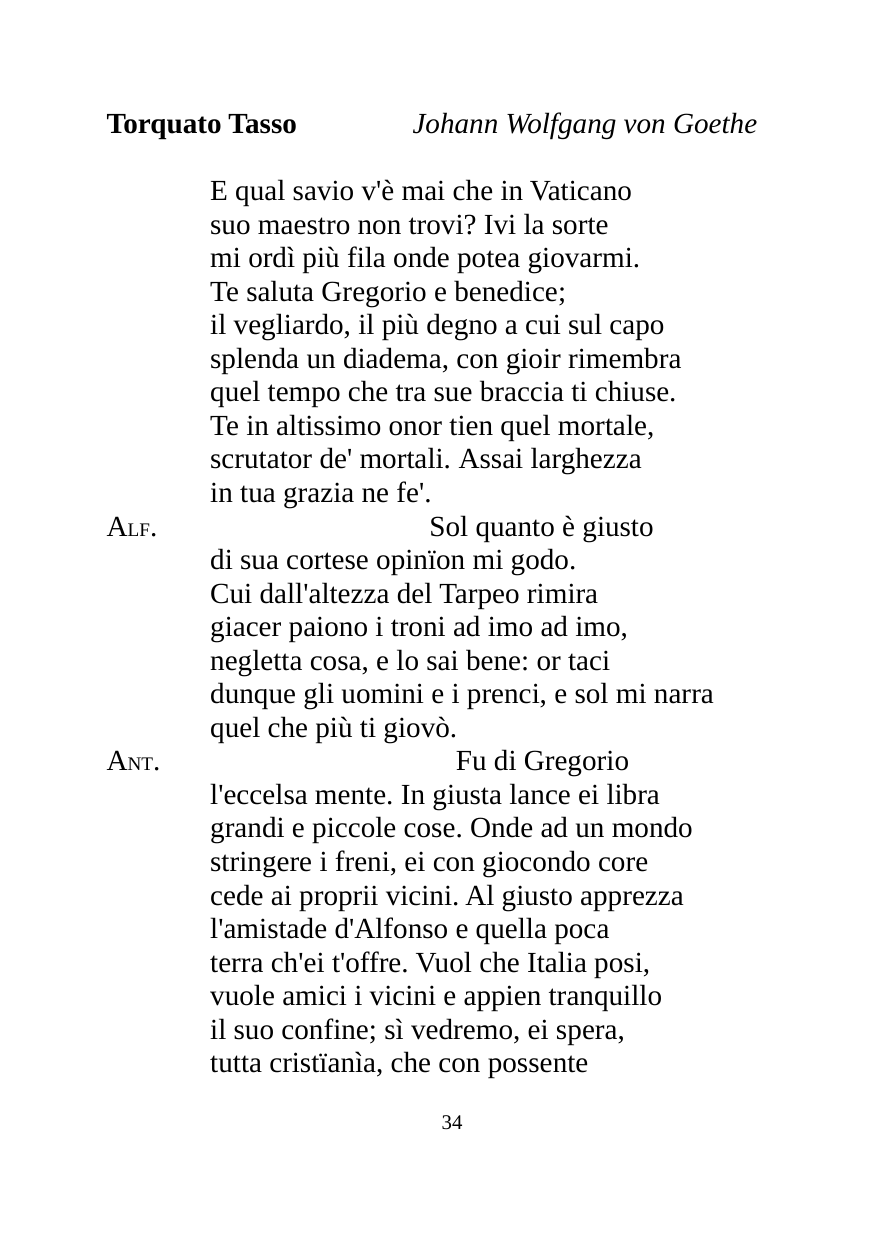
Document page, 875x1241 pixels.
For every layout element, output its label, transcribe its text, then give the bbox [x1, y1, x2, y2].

table_cell Alf. [95, 509, 193, 743]
table_cell E qual savio v'è mai che in Vaticano suo maestro non trovi? Ivi la sorte mi ordì più fila onde potea giovarmi. Te saluta Gregorio e benedice; il vegliardo, il più degno a cui sul capo splenda un diadema, con gioir rimembra quel tempo che tra sue braccia ti chiuse. Te in altissimo onor tien quel mortale, scrutator de' mortali. Assai larghezza in tua grazia ne fe'. [193, 173, 779, 509]
table_cell Fu di Gregorio l'eccelsa mente. In giusta lance ei libra grandi e piccole cose. Onde ad un mondo stringere i freni, ei con giocondo core cede ai proprii vicini. Al giusto apprezza l'amistade d'Alfonso e quella poca terra ch'ei t'offre. Vuol che Italia posi, vuole amici i vicini e appien tranquillo il suo confine; sì vedremo, ei spera, tutta cristïanìa, che con possente [193, 744, 779, 1079]
table_cell Sol quanto è giusto di sua cortese opinïon mi godo. Cui dall'altezza del Tarpeo rimira giacer paiono i troni ad imo ad imo, negletta cosa, e lo sai bene: or taci dunque gli uomini e i prenci, e sol mi narra quel che più ti giovò. [193, 509, 779, 743]
table_cell Ant. [95, 744, 193, 1079]
table_cell [95, 173, 193, 509]
